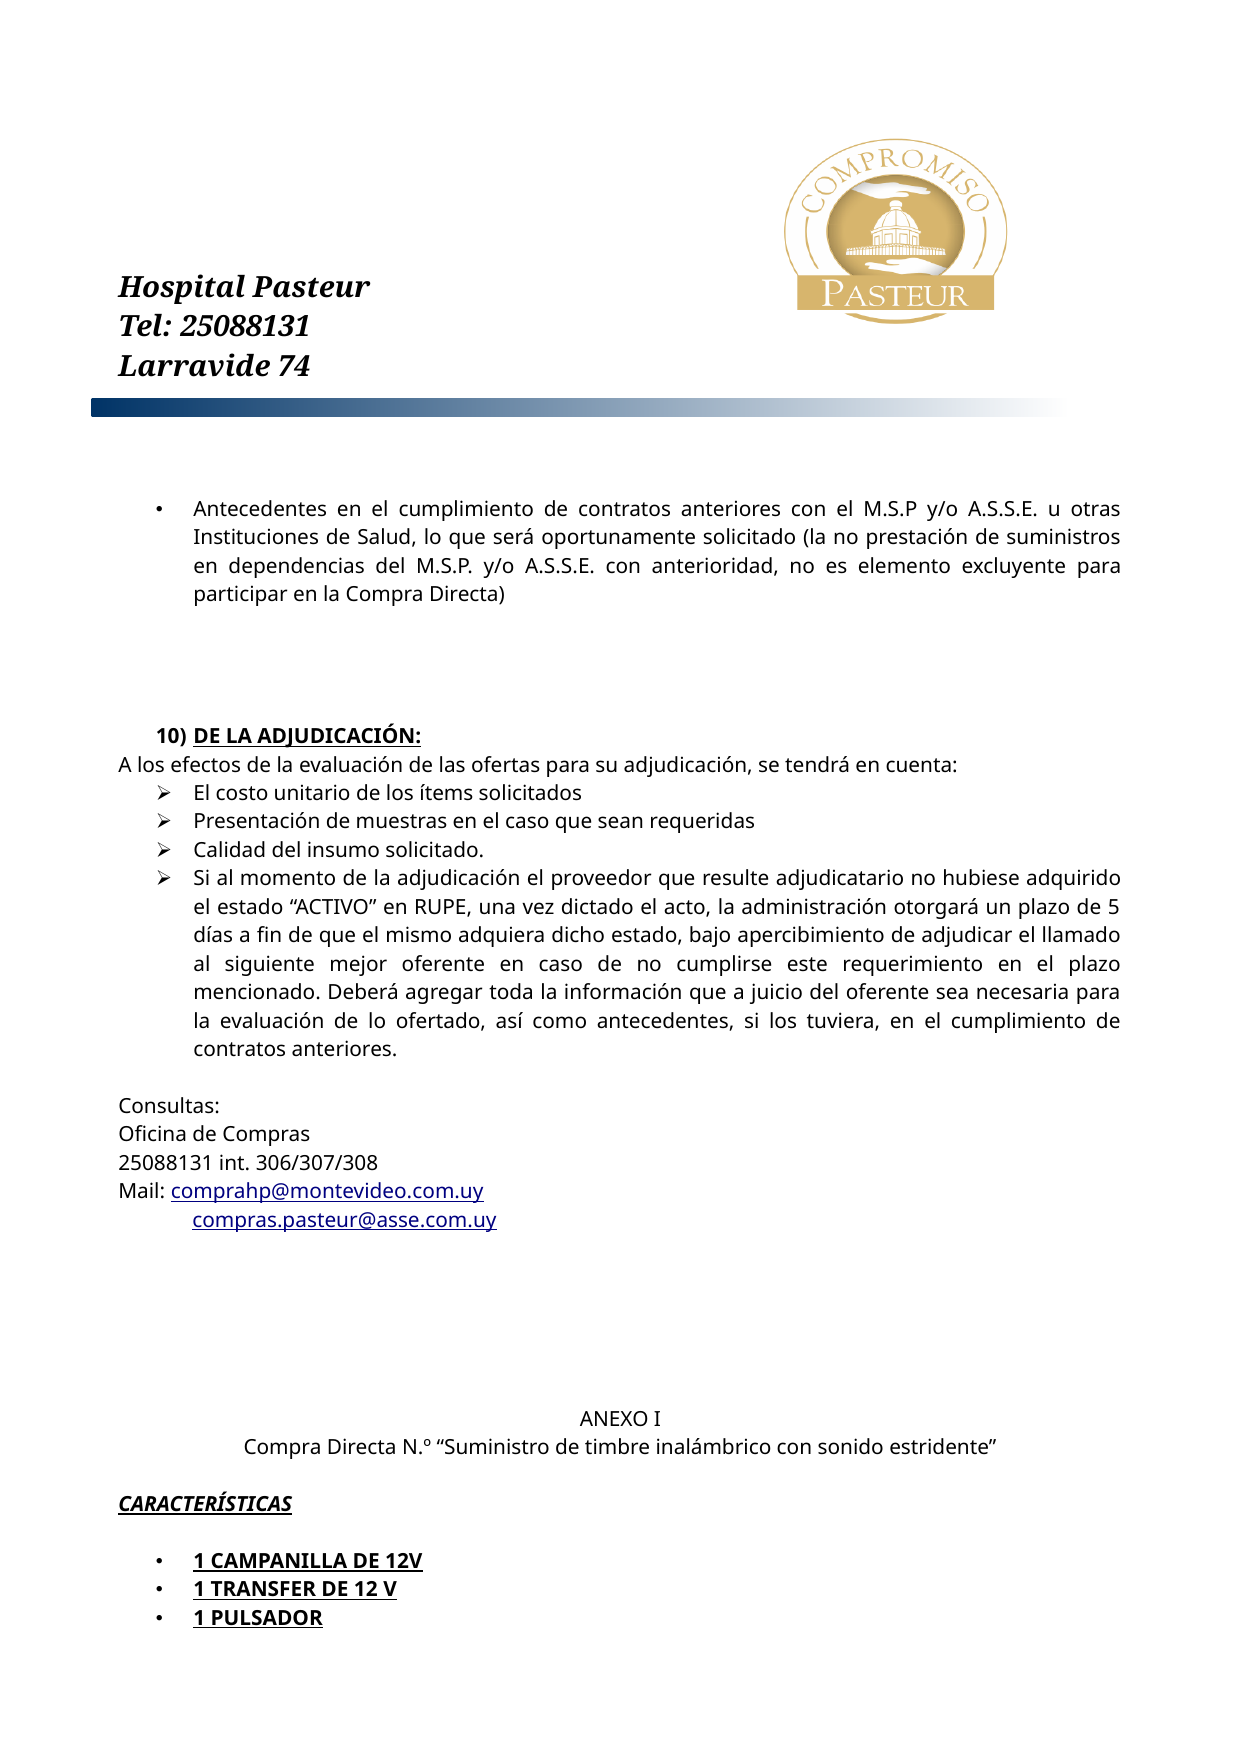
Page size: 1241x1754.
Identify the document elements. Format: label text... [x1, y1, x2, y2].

text ANEXO I [118, 1404, 1122, 1432]
text Oficina de Compras [118, 1119, 1122, 1148]
list El costo unitario de los ítems solicitados [156, 778, 1122, 807]
picture [765, 125, 1023, 331]
text 25088131 int. 306/307/308 [118, 1148, 1122, 1176]
list DE LA ADJUDICACIÓN: [156, 721, 1122, 750]
text CARACTERÍSTICAS [118, 1489, 1122, 1518]
text A los efectos de la evaluación de las ofertas para su adjudicación, se tendrá en cuenta: [118, 750, 1122, 778]
list Presentación de muestras en el caso que sean requeridas [156, 807, 1122, 835]
list Calidad del insumo solicitado. [156, 835, 1122, 863]
text compras.pasteur@asse.com.uy [118, 1205, 1122, 1233]
list Antecedentes en el cumplimiento de contratos anteriores con el M.S.P y/o A.S.S.E. u otras Instituciones de Salud, lo que será oportunamente solicitado (la no prestación de suministros en dependencias del M.S.P. y/o A.S.S.E. con anterioridad, no es elemento excluyente para participar en la Compra Directa) [156, 494, 1122, 608]
list 1 PULSADOR [156, 1603, 1122, 1631]
text Compra Directa N.º “Suministro de timbre inalámbrico con sonido estridente” [118, 1432, 1122, 1461]
text Mail: comprahp@montevideo.com.uy [118, 1176, 1122, 1205]
list Si al momento de la adjudicación el proveedor que resulte adjudicatario no hubiese adquirido el estado “ACTIVO” en RUPE, una vez dictado el acto, la administración otorgará un plazo de 5 días a fin de que el mismo adquiera dicho estado, bajo apercibimiento de adjudicar el llamado al siguiente mejor oferente en caso de no cumplirse este requerimiento en el plazo mencionado. Deberá agregar toda la información que a juicio del oferente sea necesaria para la evaluación de lo ofertado, así como antecedentes, si los tuviera, en el cumplimiento de contratos anteriores. [156, 863, 1122, 1063]
text Consultas: [118, 1091, 1122, 1119]
list 1 TRANSFER DE 12 V [156, 1574, 1122, 1603]
list 1 CAMPANILLA DE 12V [156, 1546, 1122, 1574]
